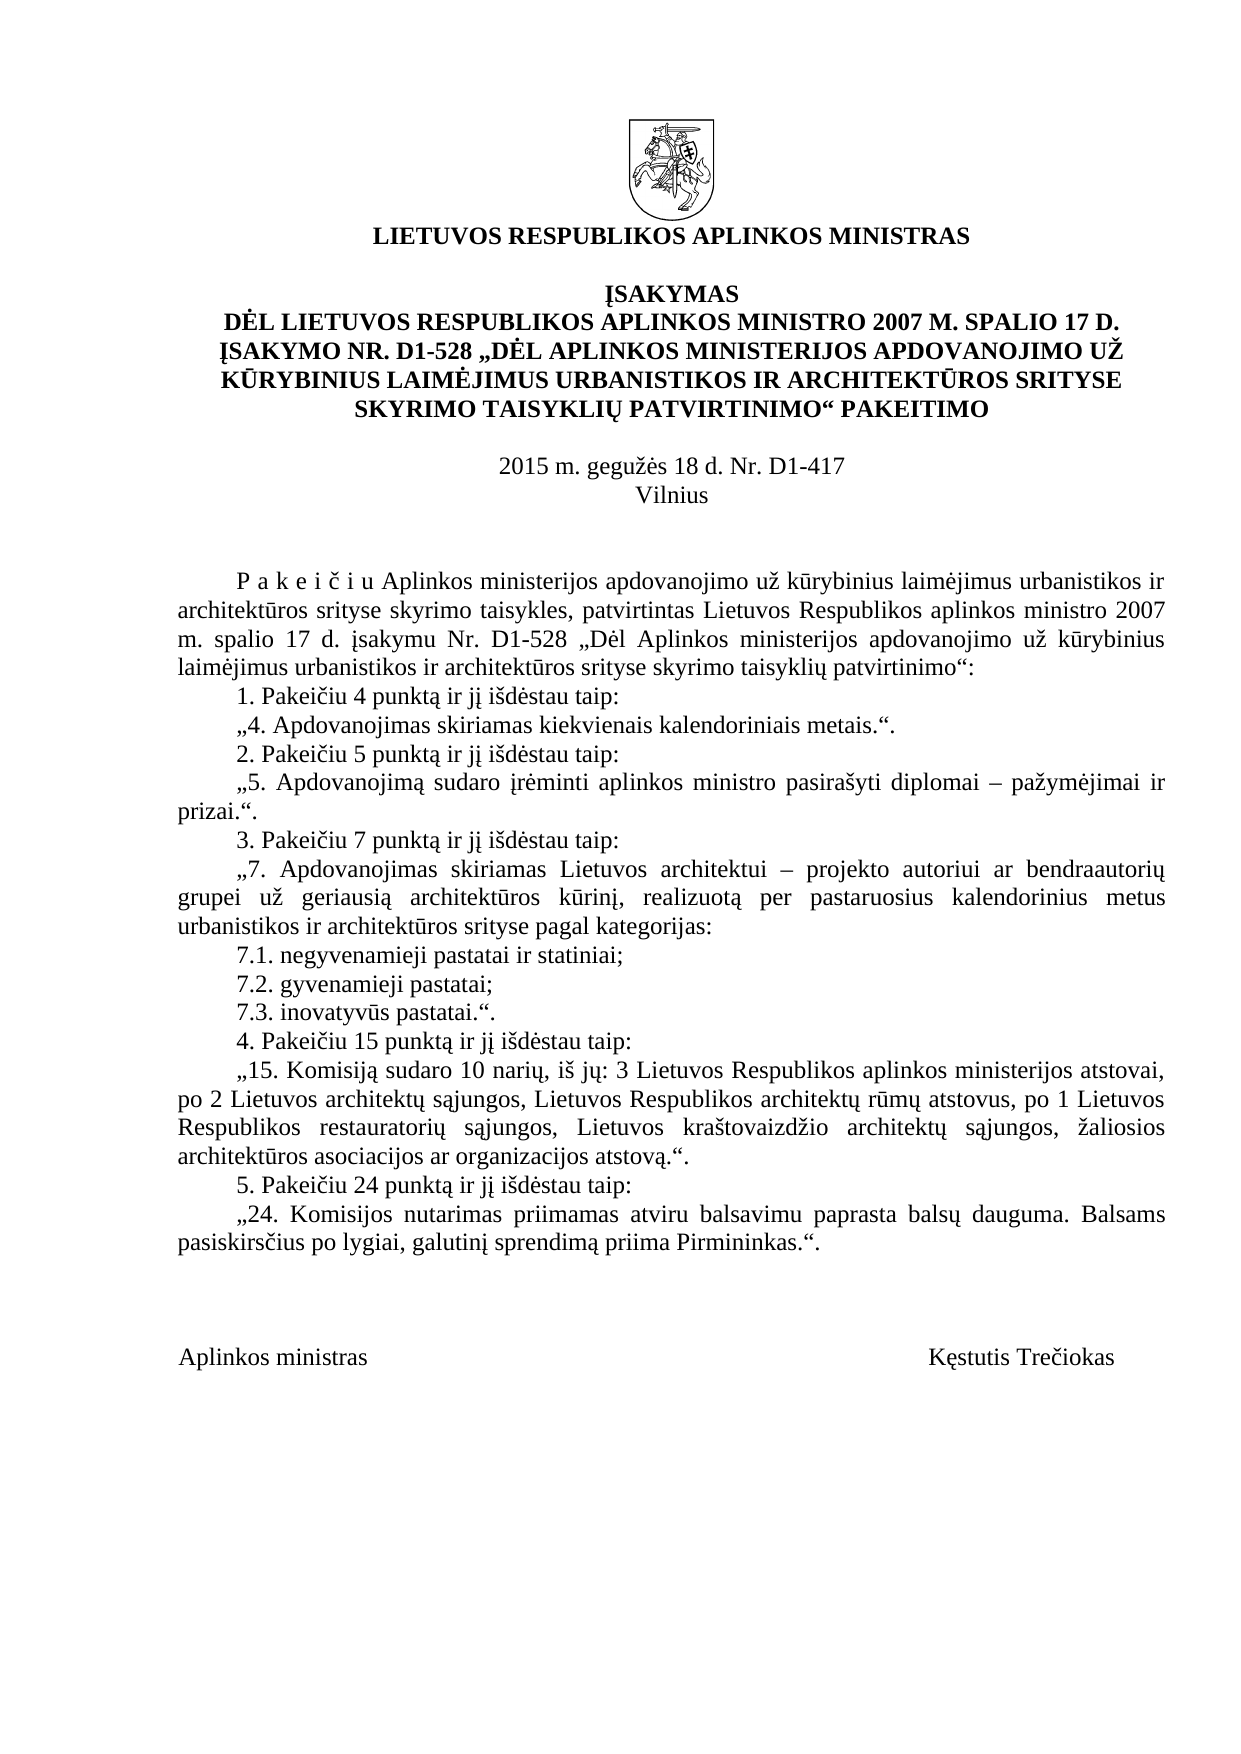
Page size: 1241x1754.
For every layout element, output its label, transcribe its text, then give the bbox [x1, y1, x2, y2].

text 7.1. negyvenamieji pastatai ir statiniai; [177, 940, 1166, 969]
text 4. Pakeičiu 15 punktą ir jį išdėstau taip: [177, 1026, 1166, 1055]
text 5. Pakeičiu 24 punktą ir jį išdėstau taip: [177, 1170, 1166, 1199]
text 1. Pakeičiu 4 punktą ir jį išdėstau taip: [177, 681, 1166, 710]
text „5. Apdovanojimą sudaro įrėminti aplinkos ministro pasirašyti diplomai – pažymėjimai ir prizai.“. [177, 767, 1166, 825]
text 2. Pakeičiu 5 punktą ir jį išdėstau taip: [177, 739, 1166, 767]
text 3. Pakeičiu 7 punktą ir jį išdėstau taip: [177, 825, 1166, 854]
text „4. Apdovanojimas skiriamas kiekvienais kalendoriniais metais.“. [177, 710, 1166, 739]
text P a k e i č i u Aplinkos ministerijos apdovanojimo už kūrybinius laimėjimus urbanistikos ir architektūros srityse skyrimo taisykles, patvirtintas Lietuvos Respublikos aplinkos ministro 2007 m. spalio 17 d. įsakymu Nr. D1-528 „Dėl Aplinkos ministerijos apdovanojimo už kūrybinius laimėjimus urbanistikos ir architektūros srityse skyrimo taisyklių patvirtinimo“: [177, 566, 1166, 681]
text LIETUVOS RESPUBLIKOS APLINKOS MINISTRAS [177, 221, 1166, 250]
text ĮSAKYMAS [177, 279, 1166, 307]
text „24. Komisijos nutarimas priimamas atviru balsavimu paprasta balsų dauguma. Balsams pasiskirsčius po lygiai, galutinį sprendimą priima Pirmininkas.“. [177, 1199, 1166, 1256]
text 7.2. gyvenamieji pastatai; [177, 969, 1166, 997]
text Aplinkos ministras Kęstutis Trečiokas [178, 1342, 1163, 1371]
text 7.3. inovatyvūs pastatai.“. [177, 997, 1166, 1026]
text DĖL LIETUVOS RESPUBLIKOS APLINKOS MINISTRO 2007 M. SPALIO 17 D. ĮSAKYMO NR. D1-528 „DĖL APLINKOS MINISTERIJOS APDOVANOJIMO UŽ KŪRYBINIUS LAIMĖJIMUS URBANISTIKOS IR ARCHITEKTŪROS SRITYSE SKYRIMO TAISYKLIŲ PATVIRTINIMO“ PAKEITIMO [177, 307, 1166, 422]
text „15. Komisiją sudaro 10 narių, iš jų: 3 Lietuvos Respublikos aplinkos ministerijos atstovai, po 2 Lietuvos architektų sąjungos, Lietuvos Respublikos architektų rūmų atstovus, po 1 Lietuvos Respublikos restauratorių sąjungos, Lietuvos kraštovaizdžio architektų sąjungos, žaliosios architektūros asociacijos ar organizacijos atstovą.“. [177, 1055, 1166, 1170]
text 2015 m. gegužės 18 d. Nr. D1-417 [177, 451, 1166, 480]
text „7. Apdovanojimas skiriamas Lietuvos architektui – projekto autoriui ar bendraautorių grupei už geriausią architektūros kūrinį, realizuotą per pastaruosius kalendorinius metus urbanistikos ir architektūros srityse pagal kategorijas: [177, 854, 1166, 940]
text Vilnius [177, 480, 1166, 537]
